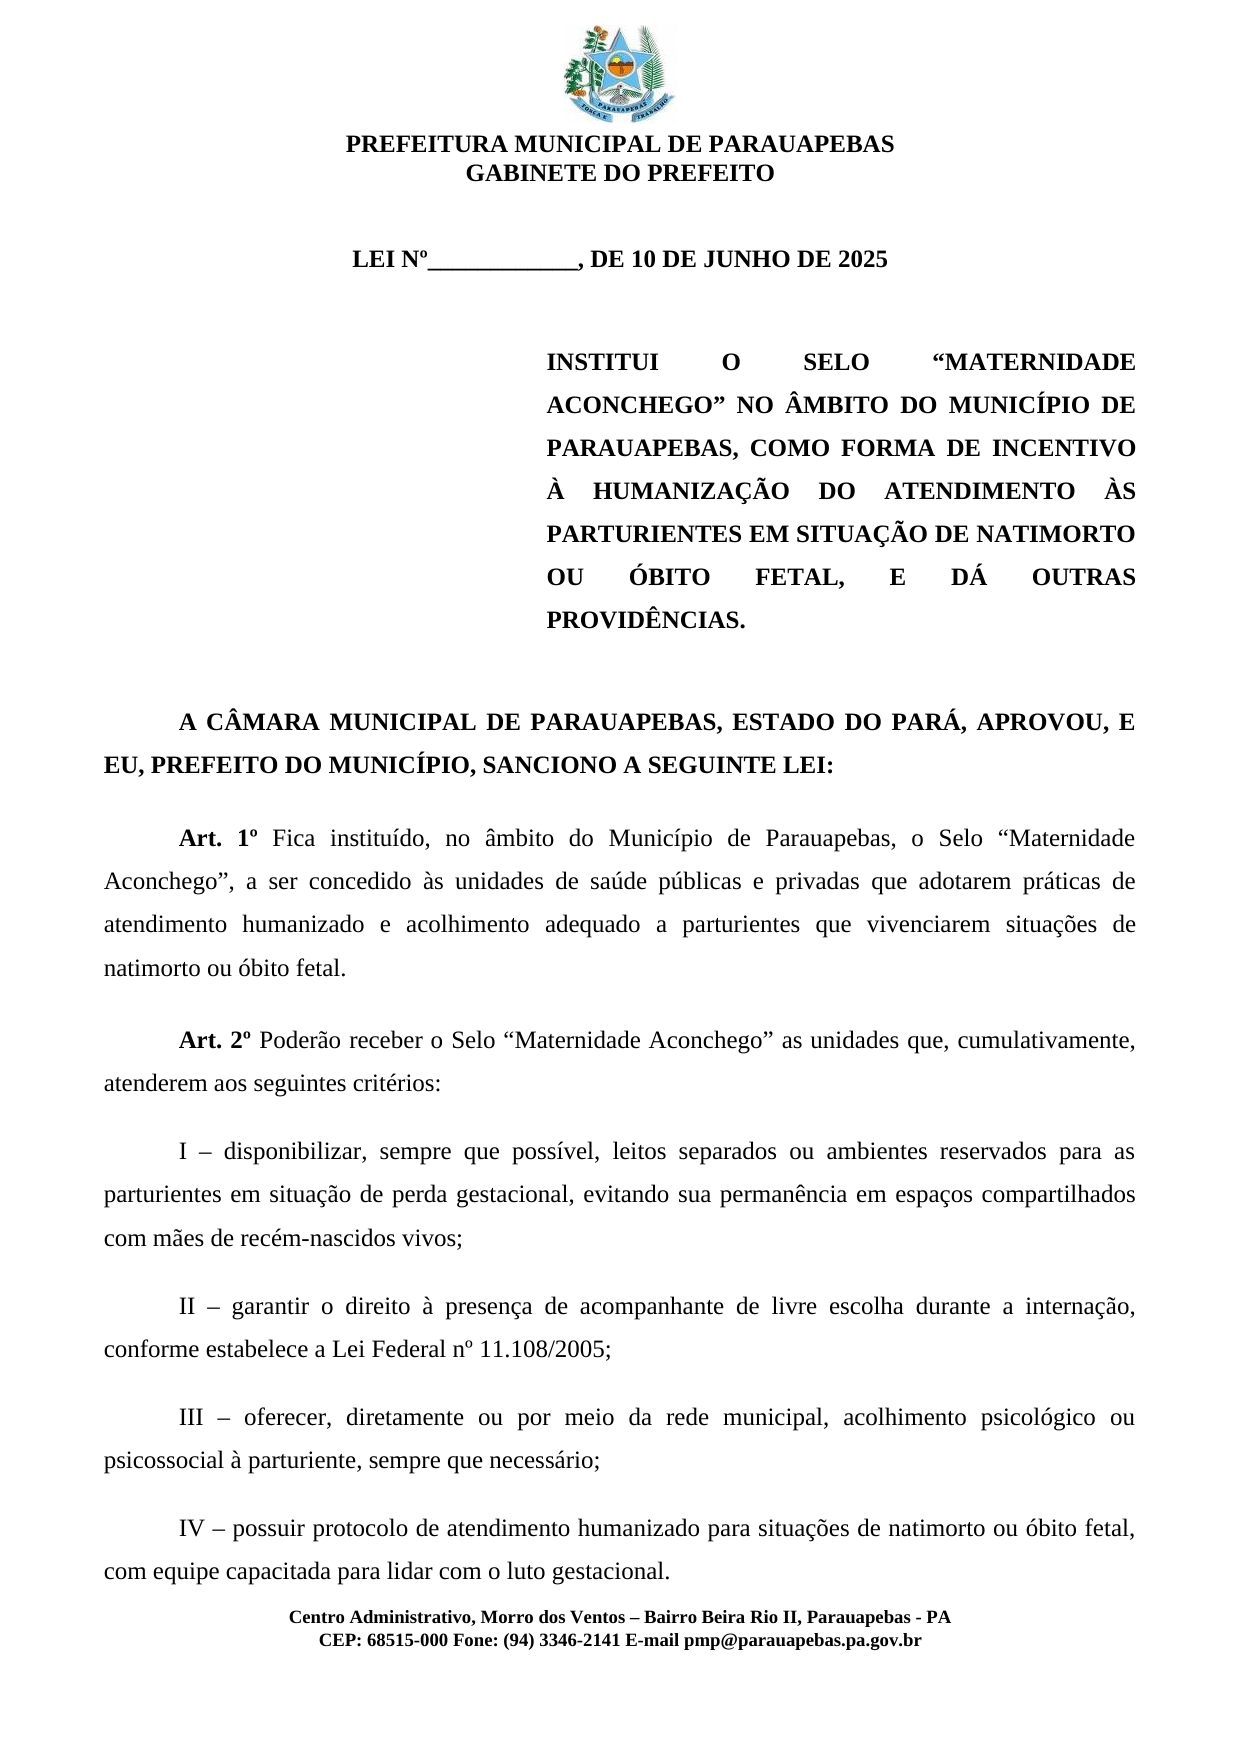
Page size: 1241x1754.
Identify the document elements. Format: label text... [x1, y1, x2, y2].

subtitle INSTITUI O SELO “MATERNIDADE ACONCHEGO” NO ÂMBITO DO MUNICÍPIO DE PARAUAPEBAS, COMO FORMA DE INCENTIVO À HUMANIZAÇÃO DO ATENDIMENTO ÀS PARTURIENTES EM SITUAÇÃO DE NATIMORTO OU ÓBITO FETAL, E DÁ OUTRAS PROVIDÊNCIAS. [546, 347, 1137, 634]
text II – garantir o direito à presença de acompanhante de livre escolha durante a internação, conforme estabelece a Lei Federal nº 11.108/2005; [103, 1291, 1137, 1363]
text IV – possuir protocolo de atendimento humanizado para situações de natimorto ou óbito fetal, com equipe capacitada para lidar com o luto gestacional. [103, 1513, 1137, 1585]
text I – disponibilizar, sempre que possível, leitos separados ou ambientes reservados para as parturientes em situação de perda gestacional, evitando sua permanência em espaços compartilhados com mães de recém-nascidos vivos; [103, 1136, 1137, 1251]
text III – oferecer, diretamente ou por meio da rede municipal, acolhimento psicológico ou psicossocial à parturiente, sempre que necessário; [103, 1402, 1137, 1474]
text Art. 2º Poderão receber o Selo “Maternidade Aconchego” as unidades que, cumulativamente, atenderem aos seguintes critérios: [103, 1025, 1137, 1097]
subtitle A CÂMARA MUNICIPAL DE PARAUAPEBAS, ESTADO DO PARÁ, APROVOU, E EU, PREFEITO DO MUNICÍPIO, SANCIONO A SEGUINTE LEI: [103, 707, 1137, 779]
subtitle LEI Nº____________, DE 10 DE JUNHO DE 2025 [103, 244, 1137, 273]
picture [563, 25, 677, 124]
